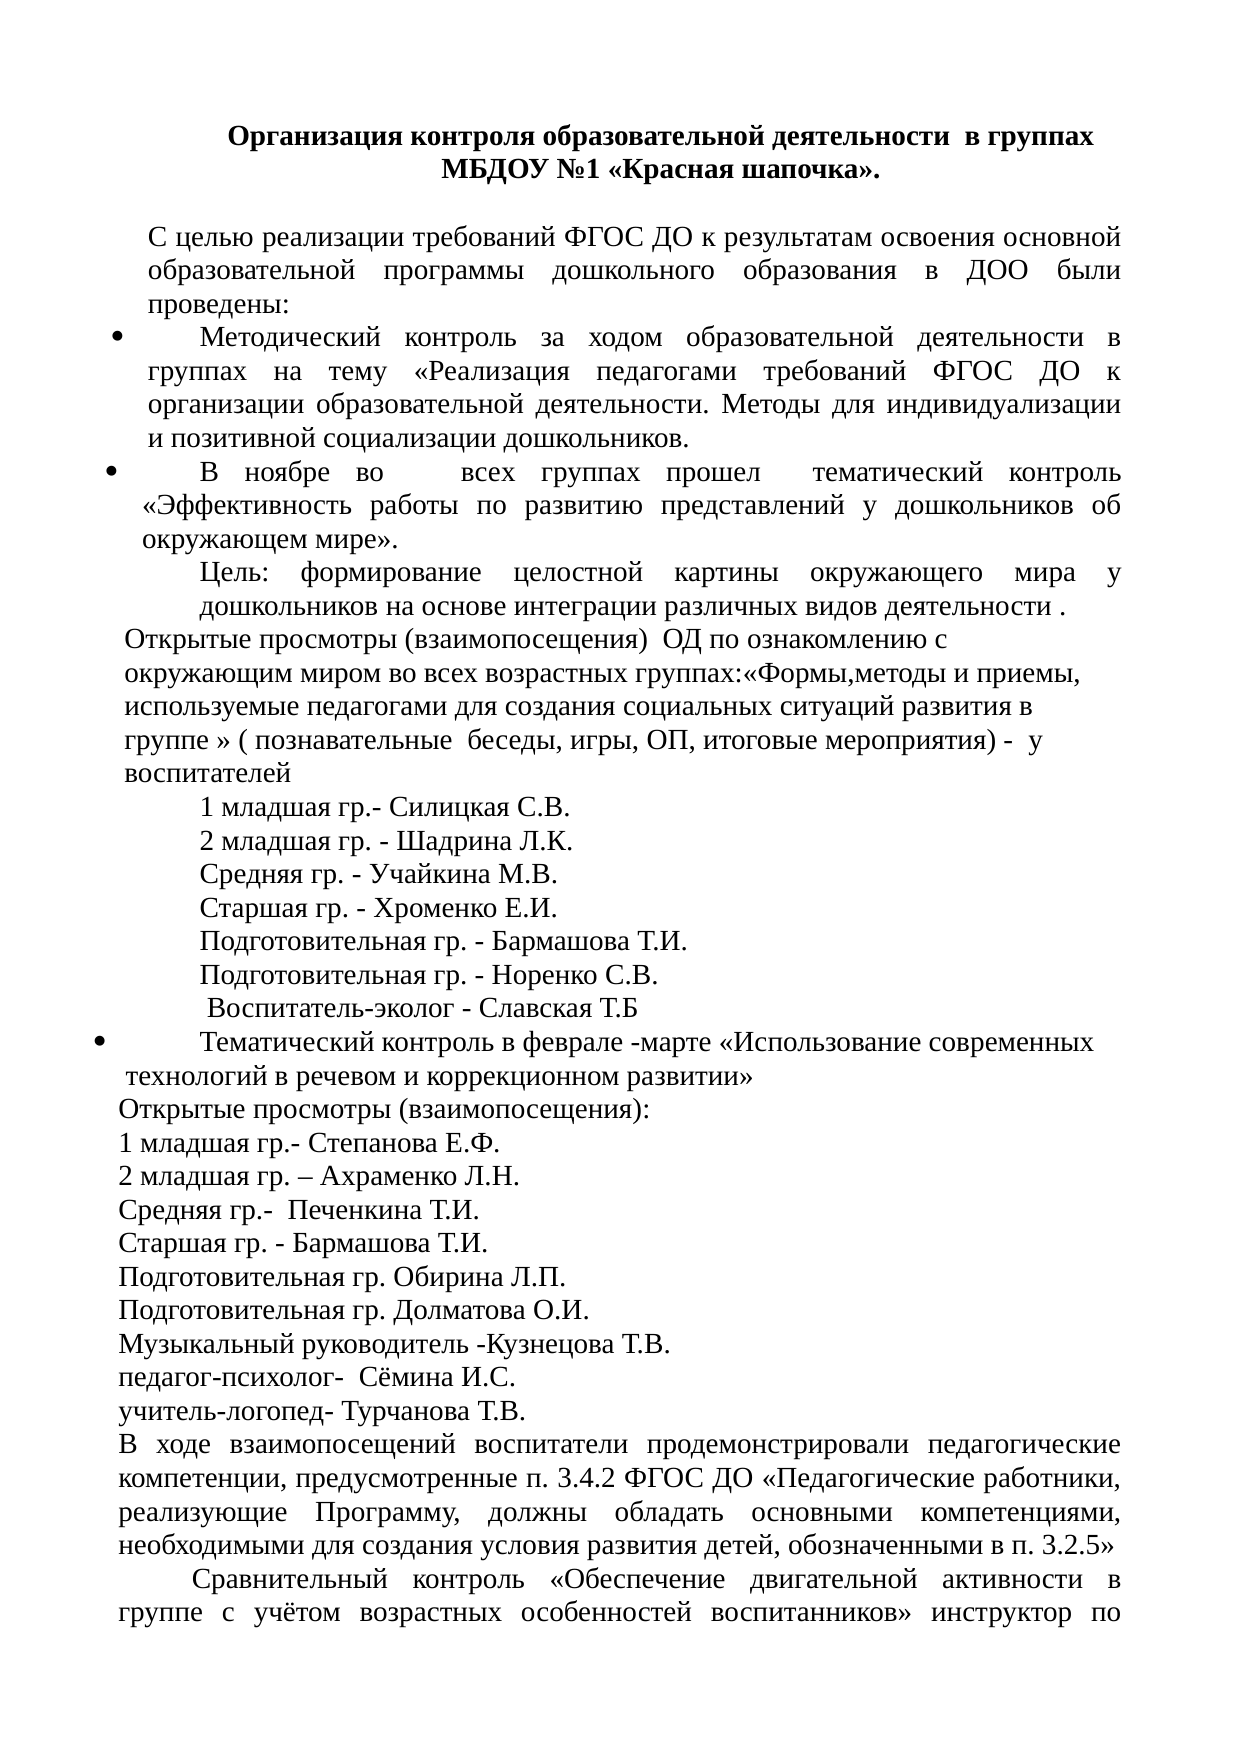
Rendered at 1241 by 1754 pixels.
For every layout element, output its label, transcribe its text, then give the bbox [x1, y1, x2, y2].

text Сравнительный контроль «Обеспечение двигательной активности в группе с учётом возрастных особенностей воспитанников» инструктор по [118, 1561, 1122, 1628]
list Подготовительная гр. - Бармашова Т.И. [162, 923, 1122, 957]
list 1 младшая гр.- Силицкая С.В. [162, 789, 1122, 823]
list С целью реализации требований ФГОС ДО к результатам освоения основной образовательной программы дошкольного образования в ДОО были проведены: [112, 219, 1122, 319]
list Подготовительная гр. - Норенко С.В. [162, 957, 1122, 990]
text 1 младшая гр.- Степанова Е.Ф. [118, 1125, 1122, 1158]
text Музыкальный руководитель -Кузнецова Т.В. [118, 1326, 1122, 1359]
text Открытые просмотры (взаимопосещения): [118, 1091, 1122, 1125]
text педагог-психолог- Сёмина И.С. [118, 1359, 1122, 1393]
list Средняя гр. - Учайкина М.В. [162, 856, 1122, 890]
list 2 младшая гр. - Шадрина Л.К. [162, 823, 1122, 856]
list Организация контроля образовательной деятельности в группах МБДОУ №1 «Красная шапочка». [162, 118, 1122, 185]
list Тематический контроль в феврале -марте «Использование современных [94, 1024, 1122, 1058]
list Старшая гр. - Хроменко Е.И. [162, 890, 1122, 923]
text В ходе взаимопосещений воспитатели продемонстрировали педагогические компетенции, предусмотренные п. 3.4.2 ФГОС ДО «Педагогические работники, реализующие Программу, должны обладать основными компетенциями, необходимыми для создания условия развития детей, обозначенными в п. 3.2.5» [118, 1427, 1122, 1561]
list В ноябре во всех группах прошел тематический контроль «Эффективность работы по развитию представлений у дошкольников об окружающем мире». [106, 454, 1122, 554]
list технологий в речевом и коррекционном развитии» [118, 1058, 1122, 1091]
list Воспитатель-эколог - Славская Т.Б [162, 990, 1122, 1024]
list Открытые просмотры (взаимопосещения) ОД по ознакомлению с окружающим миром во всех возрастных группах:«Формы,методы и приемы, используемые педагогами для создания социальных ситуаций развития в группе » ( познавательные беседы, игры, ОП, итоговые мероприятия) - у воспитателей [89, 621, 1122, 789]
text Старшая гр. - Бармашова Т.И. [118, 1225, 1122, 1259]
text 2 младшая гр. – Ахраменко Л.Н. [118, 1158, 1122, 1192]
list Цель: формирование целостной картины окружающего мира у дошкольников на основе интеграции различных видов деятельности . [162, 554, 1122, 621]
text Подготовительная гр. Обирина Л.П. [118, 1259, 1122, 1292]
text учитель-логопед- Турчанова Т.В. [118, 1393, 1122, 1427]
list Методический контроль за ходом образовательной деятельности в группах на тему «Реализация педагогами требований ФГОС ДО к организации образовательной деятельности. Методы для индивидуализации и позитивной социализации дошкольников. [112, 319, 1122, 454]
text Средняя гр.- Печенкина Т.И. [118, 1192, 1122, 1225]
text Подготовительная гр. Долматова О.И. [118, 1292, 1122, 1326]
